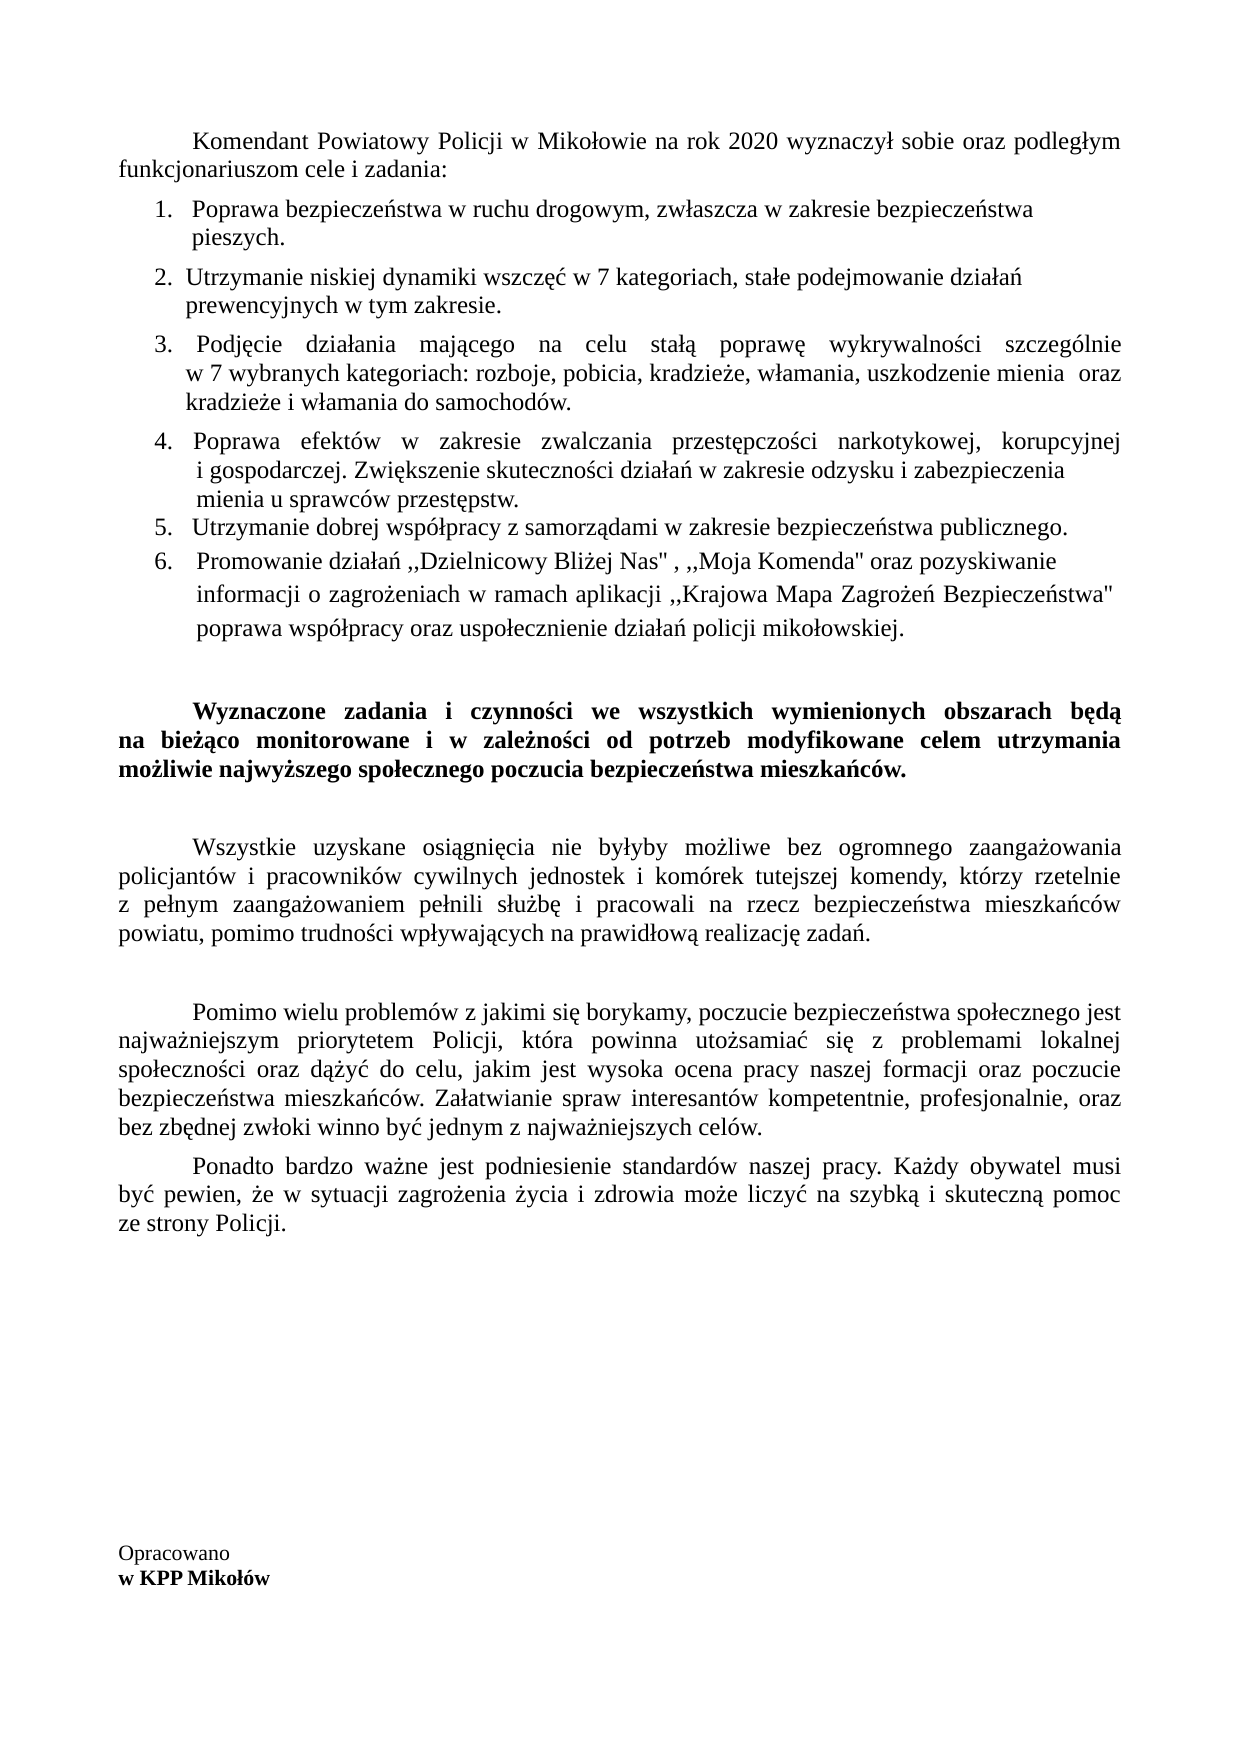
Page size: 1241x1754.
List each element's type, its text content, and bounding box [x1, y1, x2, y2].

text w KPP Mikołów [118, 1565, 1122, 1590]
text 5. Utrzymanie dobrej współpracy z samorządami w zakresie bezpieczeństwa publicznego. [118, 512, 1122, 541]
text Wyznaczone zadania i czynności we wszystkich wymienionych obszarach będą na bieżąco monitorowane i w zależności od potrzeb modyfikowane celem utrzymania możliwie najwyższego społecznego poczucia bezpieczeństwa mieszkańców. [118, 696, 1122, 782]
text 4. Poprawa efektów w zakresie zwalczania przestępczości narkotykowej, korupcyjnej i gospodarczej. Zwiększenie skuteczności działań w zakresie odzysku i zabezpieczenia mienia u sprawców przestępstw. [118, 426, 1122, 512]
text 3. Podjęcie działania mającego na celu stałą poprawę wykrywalności szczególnie w 7 wybranych kategoriach: rozboje, pobicia, kradzieże, włamania, uszkodzenie mienia oraz kradzieże i włamania do samochodów. [118, 329, 1122, 416]
text Pomimo wielu problemów z jakimi się borykamy, poczucie bezpieczeństwa społecznego jest najważniejszym priorytetem Policji, która powinna utożsamiać się z problemami lokalnej społeczności oraz dążyć do celu, jakim jest wysoka ocena pracy naszej formacji oraz poczucie bezpieczeństwa mieszkańców. Załatwianie spraw interesantów kompetentnie, profesjonalnie, oraz bez zbędnej zwłoki winno być jednym z najważniejszych celów. [118, 997, 1122, 1140]
text 1. Poprawa bezpieczeństwa w ruchu drogowym, zwłaszcza w zakresie bezpieczeństwa pieszych. [118, 194, 1122, 251]
text Ponadto bardzo ważne jest podniesienie standardów naszej pracy. Każdy obywatel musi być pewien, że w sytuacji zagrożenia życia i zdrowia może liczyć na szybką i skuteczną pomoc ze strony Policji. [118, 1151, 1122, 1237]
text Komendant Powiatowy Policji w Mikołowie na rok 2020 wyznaczył sobie oraz podległym funkcjonariuszom cele i zadania: [118, 126, 1122, 183]
text 6. Promowanie działań ,,Dzielnicowy Bliżej Nas'' , ,,Moja Komenda'' oraz pozyskiwanie informacji o zagrożeniach w ramach aplikacji ,,Krajowa Mapa Zagrożeń Bezpieczeństwa'' poprawa współpracy oraz uspołecznienie działań policji mikołowskiej. [118, 546, 1122, 642]
text 2. Utrzymanie niskiej dynamiki wszczęć w 7 kategoriach, stałe podejmowanie działań prewencyjnych w tym zakresie. [118, 262, 1122, 319]
text Wszystkie uzyskane osiągnięcia nie byłyby możliwe bez ogromnego zaangażowania policjantów i pracowników cywilnych jednostek i komórek tutejszej komendy, którzy rzetelnie z pełnym zaangażowaniem pełnili służbę i pracowali na rzecz bezpieczeństwa mieszkańców powiatu, pomimo trudności wpływających na prawidłową realizację zadań. [118, 832, 1122, 947]
text Opracowano [118, 1539, 1122, 1565]
